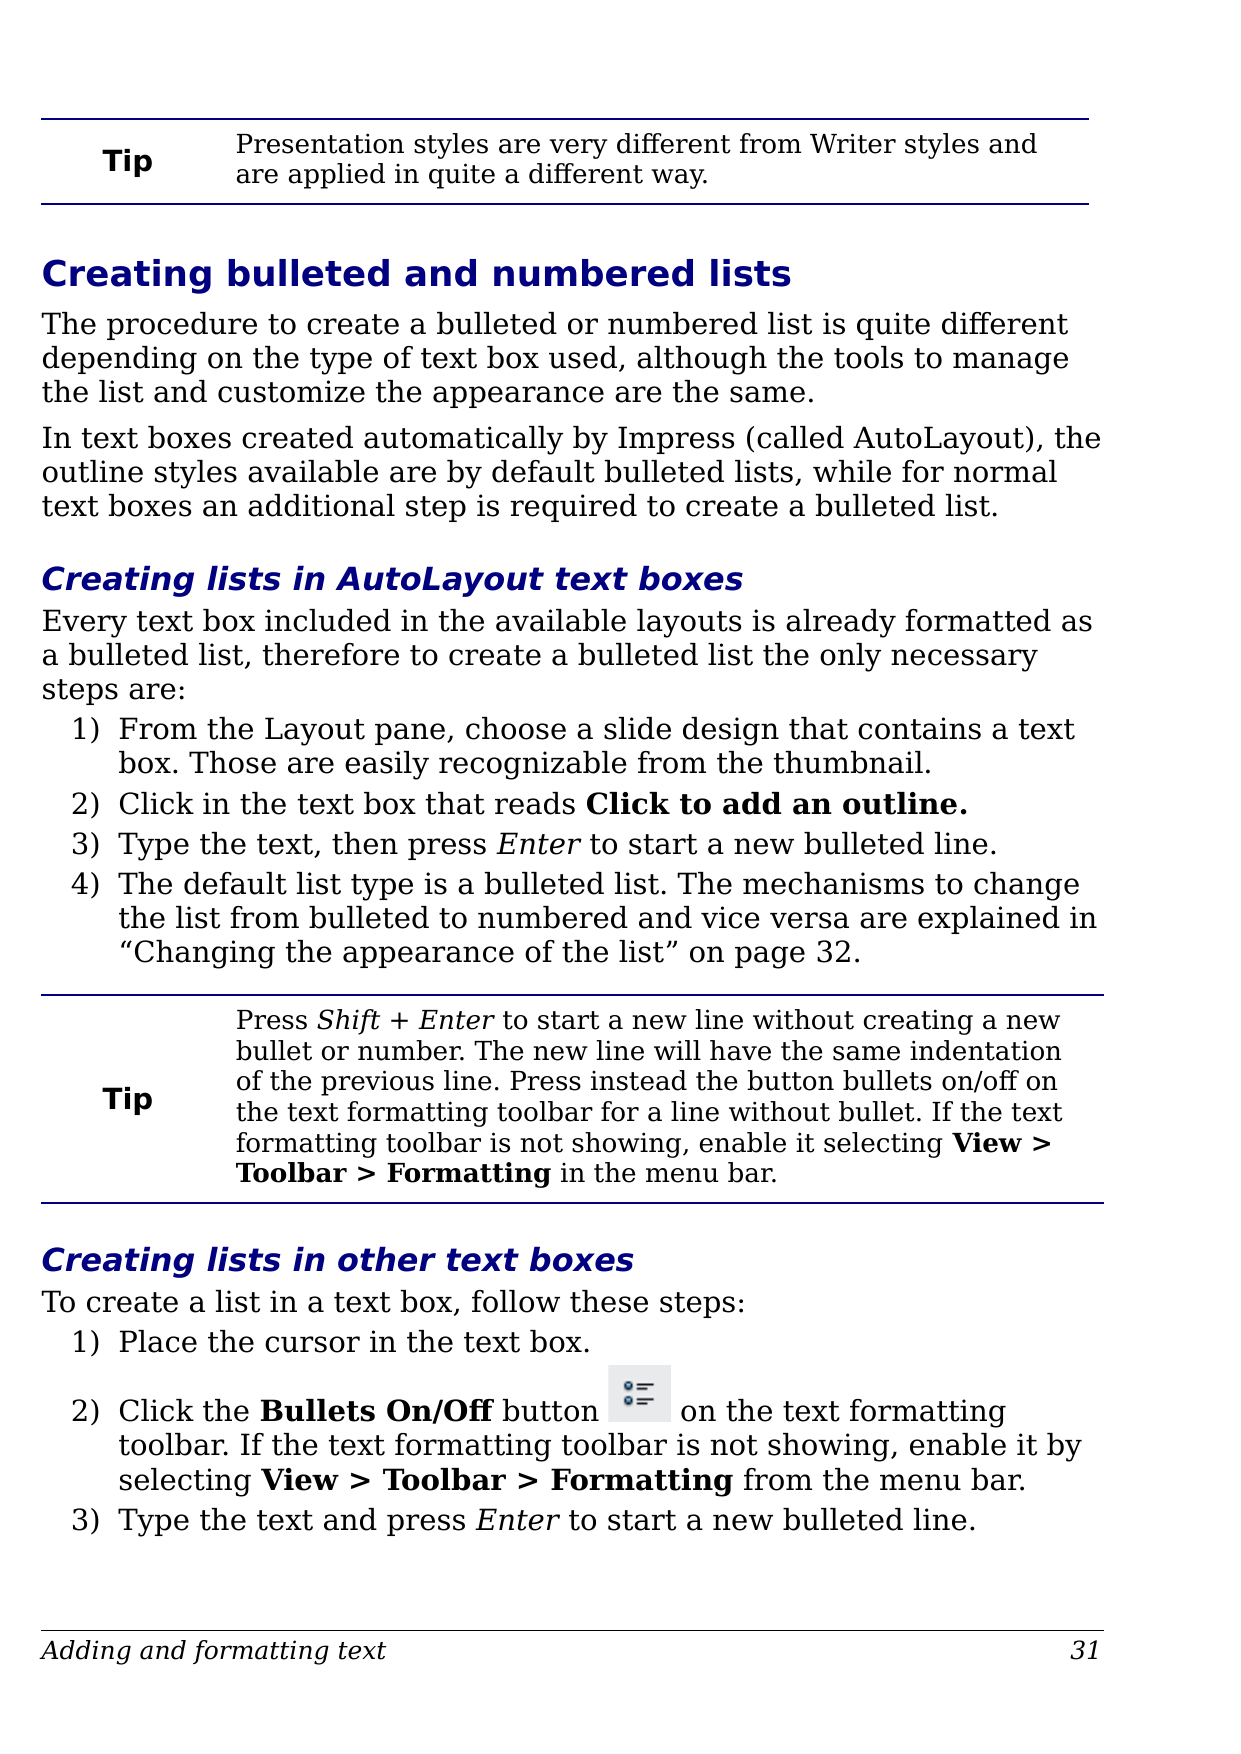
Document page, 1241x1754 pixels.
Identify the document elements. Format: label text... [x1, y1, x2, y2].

table_header Press Shift + Enter to start a new line without creating a new bullet or number. The new line will have the same indentation of the previous line. Press instead the button bullets on/off on the text formatting toolbar for a line without bullet. If the text formatting toolbar is not showing, enable it selecting View > Toolbar > Formatting in the menu bar. [214, 996, 1104, 1202]
table_header Tip [41, 996, 214, 1202]
table_header Presentation styles are very different from Writer styles and are applied in quite a different way. [214, 120, 1089, 203]
list Type the text and press Enter to start a new bulleted line. [100, 1503, 1104, 1537]
list Type the text, then press Enter to start a new bulleted line. [100, 827, 1104, 861]
list Place the cursor in the text box. [100, 1325, 1104, 1359]
list Every text box included in the available layouts is already formatted as a bulleted list, therefore to create a bulleted list the only necessary steps are: [41, 604, 1104, 706]
list Click in the text box that reads Click to add an outline. [100, 787, 1104, 821]
text The procedure to create a bulleted or numbered list is quite different depending on the type of text box used, although the tools to manage the list and customize the appearance are the same. [41, 307, 1104, 409]
list Click the Bullets On/Off button on the text formatting toolbar. If the text formatting toolbar is not showing, enable it by selecting View > Toolbar > Formatting from the menu bar. [100, 1366, 1104, 1497]
list The default list type is a bulleted list. The mechanisms to change the list from bulleted to numbered and vice versa are explained in “Changing the appearance of the list” on page 32. [100, 867, 1104, 969]
text In text boxes created automatically by Impress (called AutoLayout), the outline styles available are by default bulleted lists, while for normal text boxes an additional step is required to create a bulleted list. [41, 421, 1104, 523]
subtitle Creating bulleted and numbered lists [41, 253, 1104, 294]
subtitle Creating lists in AutoLayout text boxes [41, 561, 1104, 598]
list To create a list in a text box, follow these steps: [41, 1285, 1104, 1319]
list From the Layout pane, choose a slide design that contains a text box. Those are easily recognizable from the thumbnail. [100, 712, 1104, 780]
table_header Tip [41, 120, 214, 203]
subtitle Creating lists in other text boxes [41, 1242, 1104, 1279]
picture [608, 1365, 671, 1422]
